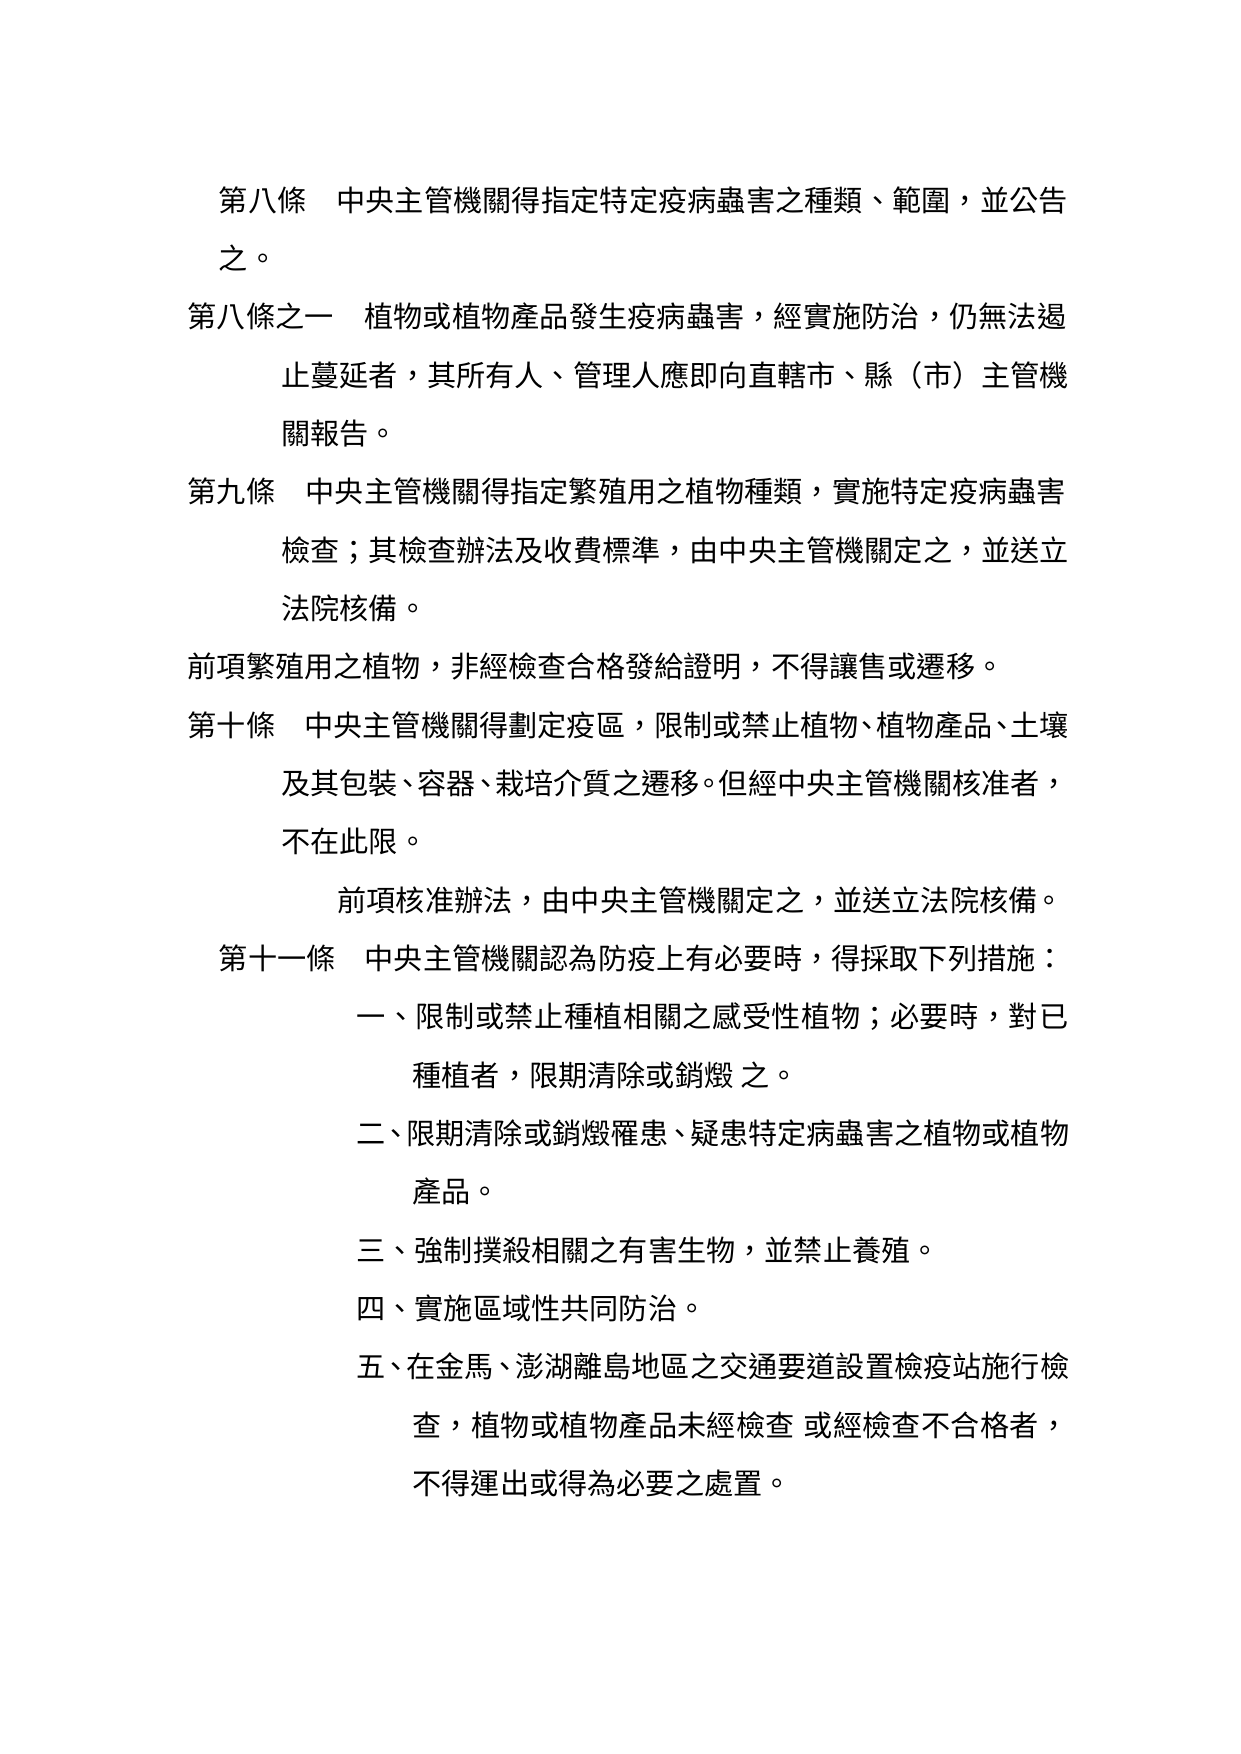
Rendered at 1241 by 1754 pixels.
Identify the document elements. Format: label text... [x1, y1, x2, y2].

text 第八條 中央主管機關得指定特定疫病蟲害之種類、範圍，並公告之。 [219, 164, 1069, 281]
text 前項繁殖用之植物，非經檢查合格發給證明，不得讓售或遷移。 [187, 631, 1069, 689]
text 三、強制撲殺相關之有害生物，並禁止養殖。 [356, 1214, 1069, 1273]
text 四、實施區域性共同防治。 [356, 1273, 1069, 1331]
text 前項核准辦法，由中央主管機關定之，並送立法院核備。 [281, 864, 1069, 923]
text 第八條之一 植物或植物產品發生疫病蟲害，經實施防治，仍無法遏止蔓延者，其所有人、管理人應即向直轄市、縣（市）主管機關報告。 [187, 281, 1069, 456]
text 二、限期清除或銷燬罹患、疑患特定病蟲害之植物或植物產品。 [356, 1098, 1069, 1214]
text 第十條 中央主管機關得劃定疫區，限制或禁止植物、植物產品、土壤及其包裝、容器、栽培介質之遷移。但經中央主管機關核准者，不在此限。 [187, 689, 1069, 864]
text 第十一條 中央主管機關認為防疫上有必要時，得採取下列措施： [219, 923, 1069, 981]
text 五、在金馬、澎湖離島地區之交通要道設置檢疫站施行檢查，植物或植物產品未經檢查 或經檢查不合格者，不得運出或得為必要之處置。 [356, 1331, 1069, 1506]
text 第九條 中央主管機關得指定繁殖用之植物種類，實施特定疫病蟲害檢查；其檢查辦法及收費標準，由中央主管機關定之，並送立法院核備。 [187, 456, 1069, 631]
text 一、限制或禁止種植相關之感受性植物；必要時，對已種植者，限期清除或銷燬 之。 [356, 981, 1069, 1098]
